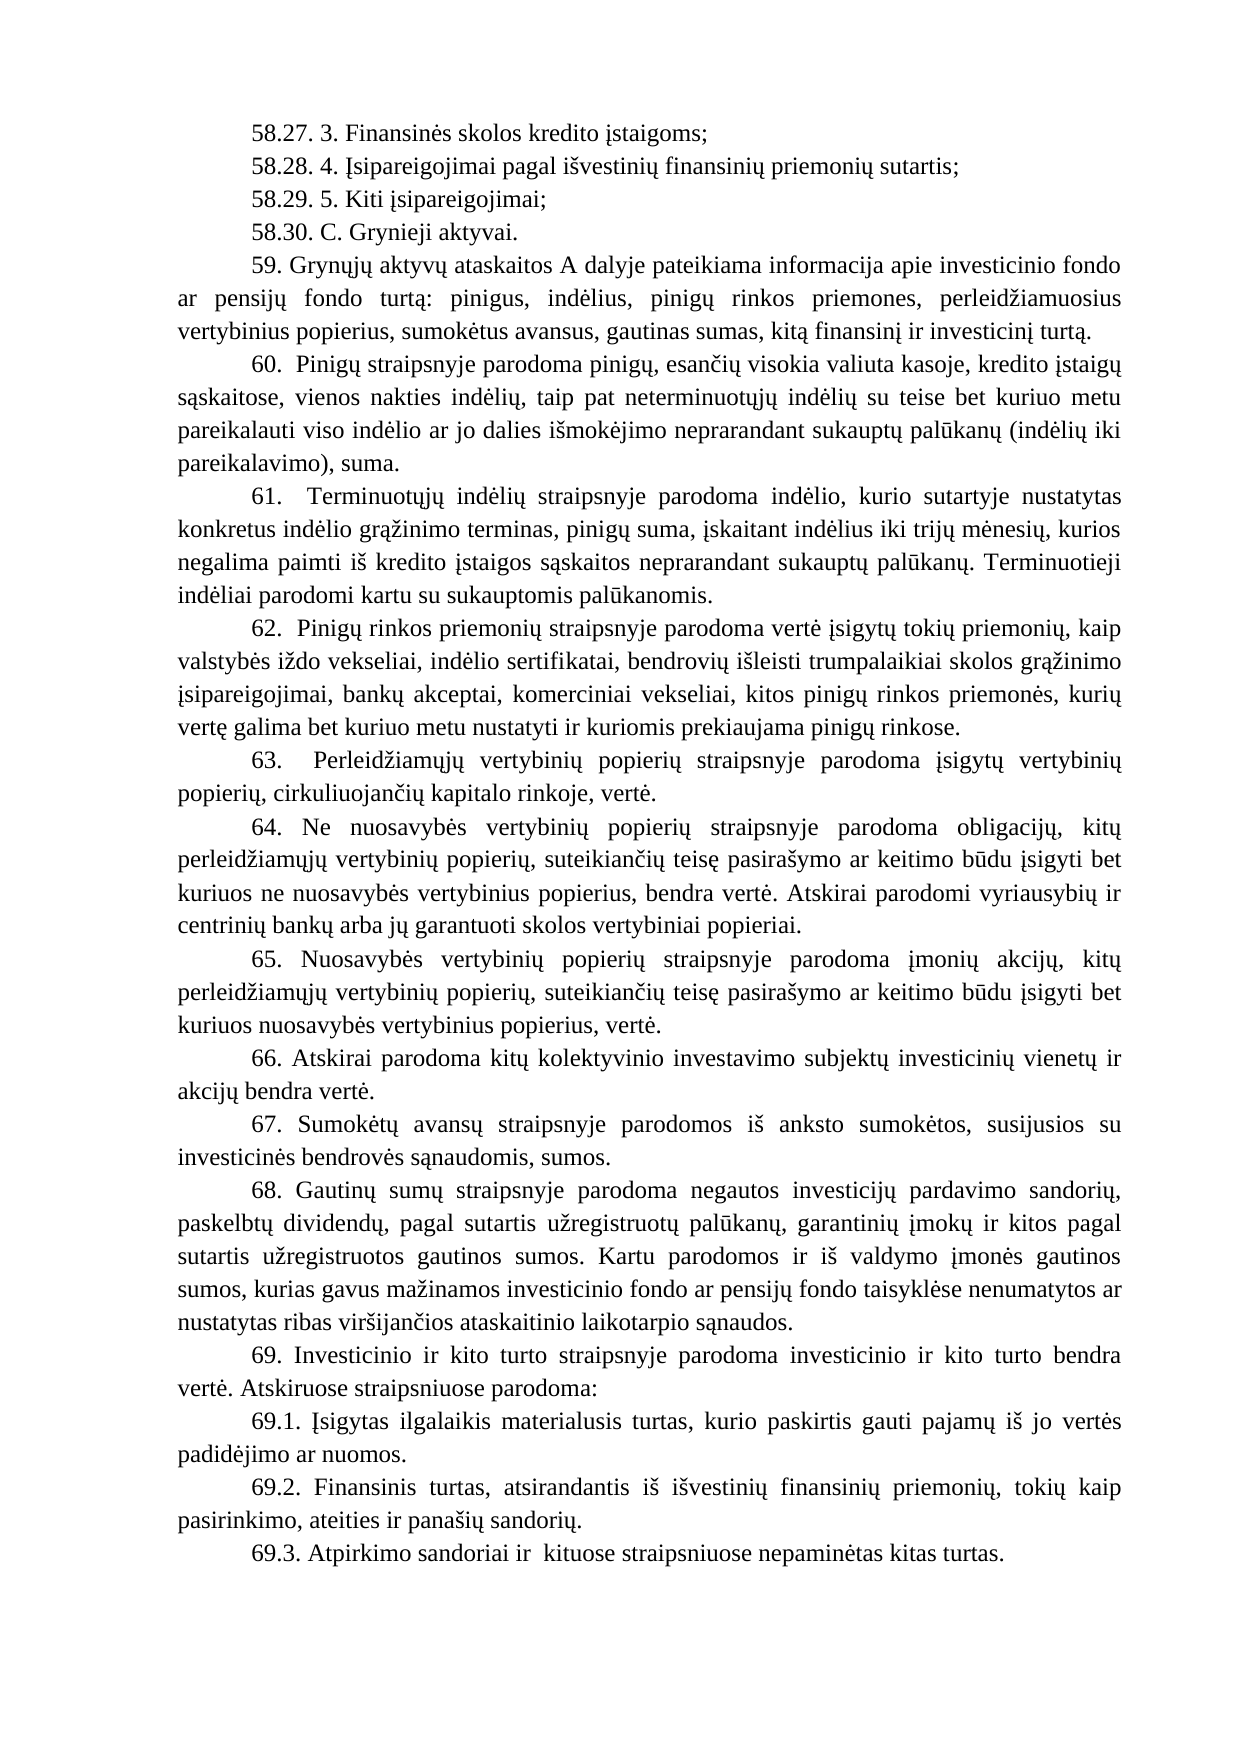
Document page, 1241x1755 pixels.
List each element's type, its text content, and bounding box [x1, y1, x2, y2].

text 64. Ne nuosavybės vertybinių popierių straipsnyje parodoma obligacijų, kitų perleidžiamųjų vertybinių popierių, suteikiančių teisę pasirašymo ar keitimo būdu įsigyti bet kuriuos ne nuosavybės vertybinius popierius, bendra vertė. Atskirai parodomi vyriausybių ir centrinių bankų arba jų garantuoti skolos vertybiniai popieriai. [177, 812, 1122, 939]
text 58.29. 5. Kiti įsipareigojimai; [177, 184, 1122, 213]
text 69.2. Finansinis turtas, atsirandantis iš išvestinių finansinių priemonių, tokių kaip pasirinkimo, ateities ir panašių sandorių. [177, 1472, 1122, 1534]
text 67. Sumokėtų avansų straipsnyje parodomos iš anksto sumokėtos, susijusios su investicinės bendrovės sąnaudomis, sumos. [177, 1109, 1122, 1171]
text 58.27. 3. Finansinės skolos kredito įstaigoms; [177, 118, 1122, 147]
text 63. Perleidžiamųjų vertybinių popierių straipsnyje parodoma įsigytų vertybinių popierių, cirkuliuojančių kapitalo rinkoje, vertė. [177, 746, 1122, 807]
text 59. Grynųjų aktyvų ataskaitos A dalyje pateikiama informacija apie investicinio fondo ar pensijų fondo turtą: pinigus, indėlius, pinigų rinkos priemones, perleidžiamuosius vertybinius popierius, sumokėtus avansus, gautinas sumas, kitą finansinį ir investicinį turtą. [177, 250, 1122, 345]
text 69. Investicinio ir kito turto straipsnyje parodoma investicinio ir kito turto bendra vertė. Atskiruose straipsniuose parodoma: [177, 1340, 1122, 1402]
text 69.1. Įsigytas ilgalaikis materialusis turtas, kurio paskirtis gauti pajamų iš jo vertės padidėjimo ar nuomos. [177, 1406, 1122, 1468]
text 69.3. Atpirkimo sandoriai ir kituose straipsniuose nepaminėtas kitas turtas. [177, 1538, 1122, 1567]
text 58.30. C. Grynieji aktyvai. [177, 217, 1122, 246]
text 61. Terminuotųjų indėlių straipsnyje parodoma indėlio, kurio sutartyje nustatytas konkretus indėlio grąžinimo terminas, pinigų suma, įskaitant indėlius iki trijų mėnesių, kurios negalima paimti iš kredito įstaigos sąskaitos neprarandant sukauptų palūkanų. Terminuotieji indėliai parodomi kartu su sukauptomis palūkanomis. [177, 481, 1122, 609]
text 62. Pinigų rinkos priemonių straipsnyje parodoma vertė įsigytų tokių priemonių, kaip valstybės iždo vekseliai, indėlio sertifikatai, bendrovių išleisti trumpalaikiai skolos grąžinimo įsipareigojimai, bankų akceptai, komerciniai vekseliai, kitos pinigų rinkos priemonės, kurių vertę galima bet kuriuo metu nustatyti ir kuriomis prekiaujama pinigų rinkose. [177, 613, 1122, 741]
text 65. Nuosavybės vertybinių popierių straipsnyje parodoma įmonių akcijų, kitų perleidžiamųjų vertybinių popierių, suteikiančių teisę pasirašymo ar keitimo būdu įsigyti bet kuriuos nuosavybės vertybinius popierius, vertė. [177, 944, 1122, 1038]
text 58.28. 4. Įsipareigojimai pagal išvestinių finansinių priemonių sutartis; [177, 151, 1122, 180]
text 60. Pinigų straipsnyje parodoma pinigų, esančių visokia valiuta kasoje, kredito įstaigų sąskaitose, vienos nakties indėlių, taip pat neterminuotųjų indėlių su teise bet kuriuo metu pareikalauti viso indėlio ar jo dalies išmokėjimo neprarandant sukauptų palūkanų (indėlių iki pareikalavimo), suma. [177, 349, 1122, 477]
text 68. Gautinų sumų straipsnyje parodoma negautos investicijų pardavimo sandorių, paskelbtų dividendų, pagal sutartis užregistruotų palūkanų, garantinių įmokų ir kitos pagal sutartis užregistruotos gautinos sumos. Kartu parodomos ir iš valdymo įmonės gautinos sumos, kurias gavus mažinamos investicinio fondo ar pensijų fondo taisyklėse nenumatytos ar nustatytas ribas viršijančios ataskaitinio laikotarpio sąnaudos. [177, 1175, 1122, 1336]
text 66. Atskirai parodoma kitų kolektyvinio investavimo subjektų investicinių vienetų ir akcijų bendra vertė. [177, 1043, 1122, 1104]
